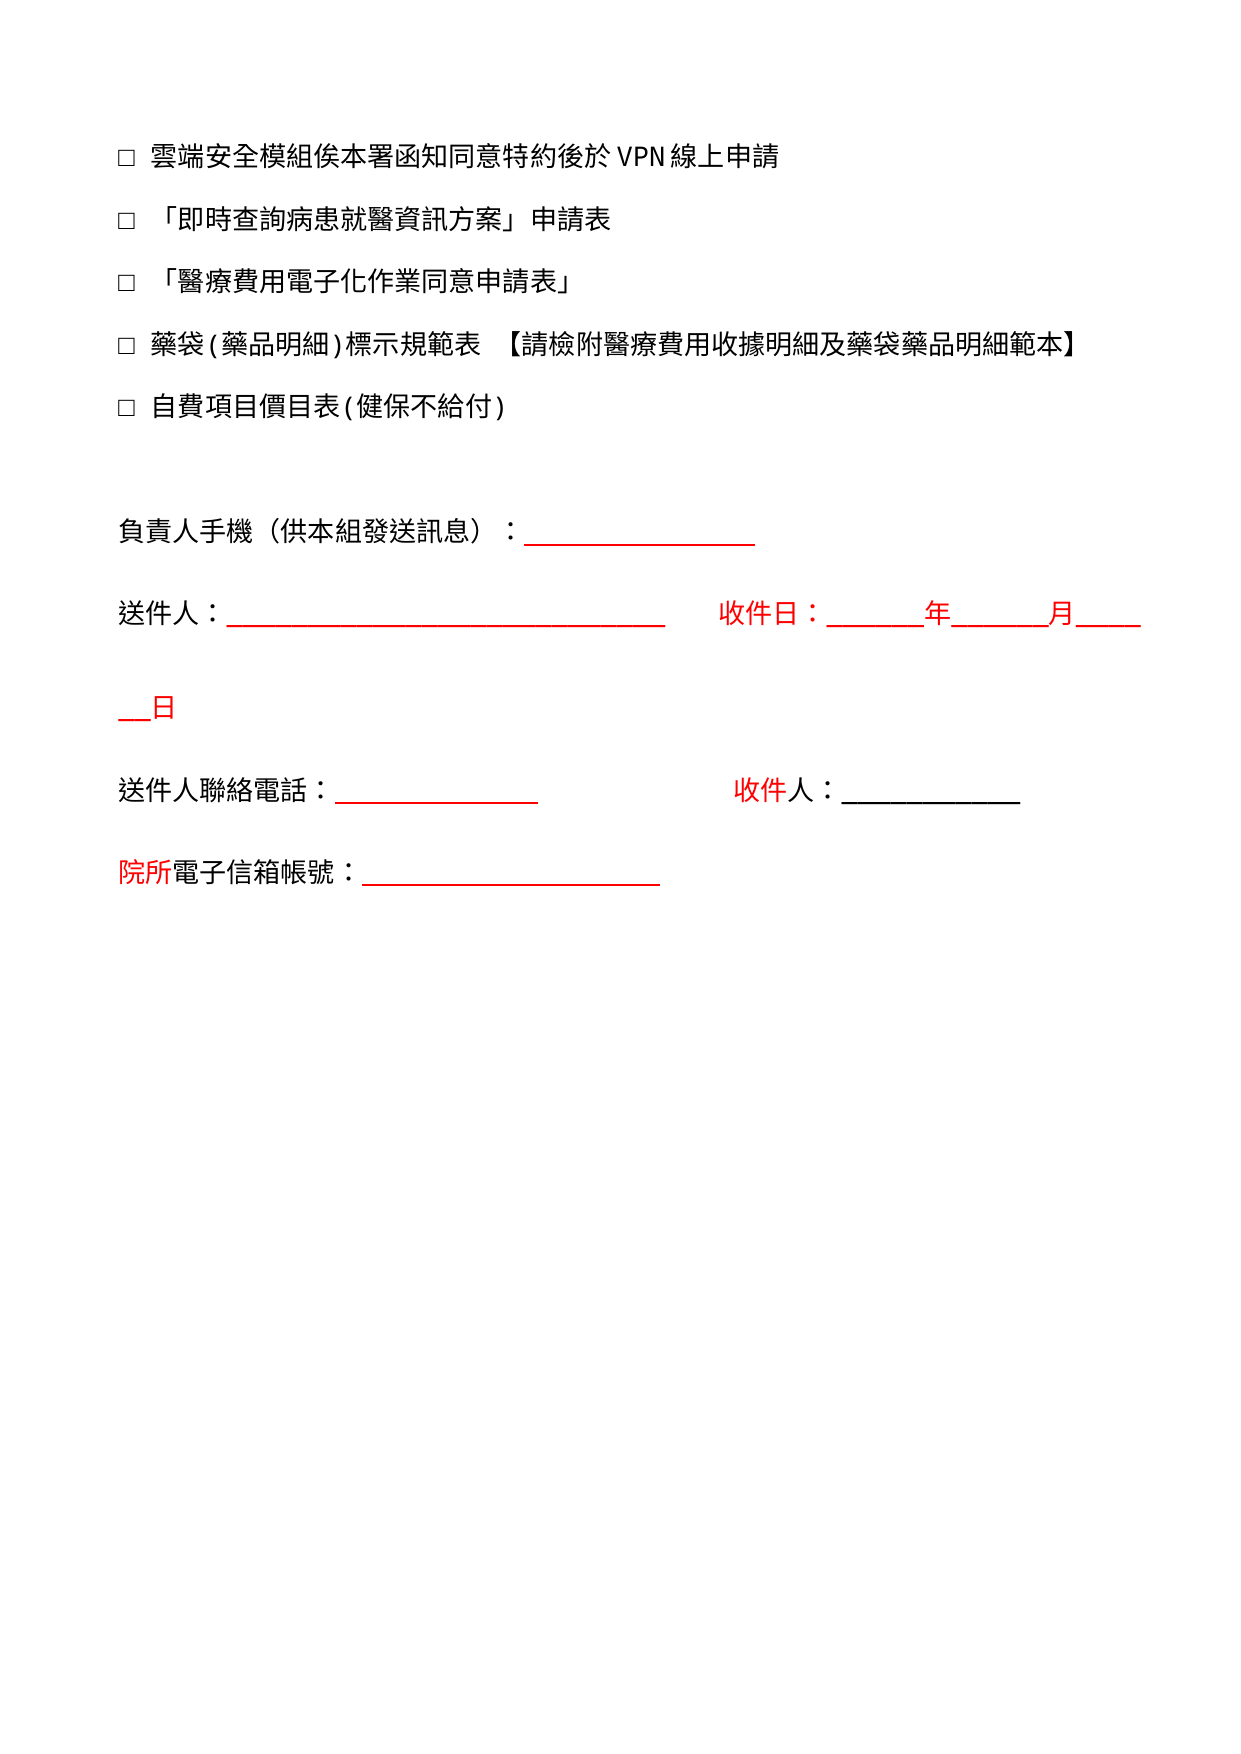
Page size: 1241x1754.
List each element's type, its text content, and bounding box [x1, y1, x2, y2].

text 送件人聯絡電話： 收件人：___________ [118, 746, 1152, 809]
text □ 「即時查詢病患就醫資訊方案」申請表 [118, 176, 1152, 238]
text □ 雲端安全模組俟本署函知同意特約後於VPN線上申請 [118, 113, 1152, 176]
text □ 藥袋(藥品明細)標示規範表 【請檢附醫療費用收據明細及藥袋藥品明細範本】 [118, 301, 1190, 363]
text 負責人手機（供本組發送訊息）： [118, 488, 1152, 551]
text 送件人：___________________________ 收件日：______年______月______日 [118, 571, 1152, 727]
text □ 自費項目價目表(健保不給付) [118, 363, 1190, 426]
text 院所電子信箱帳號： [118, 829, 1152, 891]
text □ 「醫療費用電子化作業同意申請表」 [118, 238, 1152, 301]
